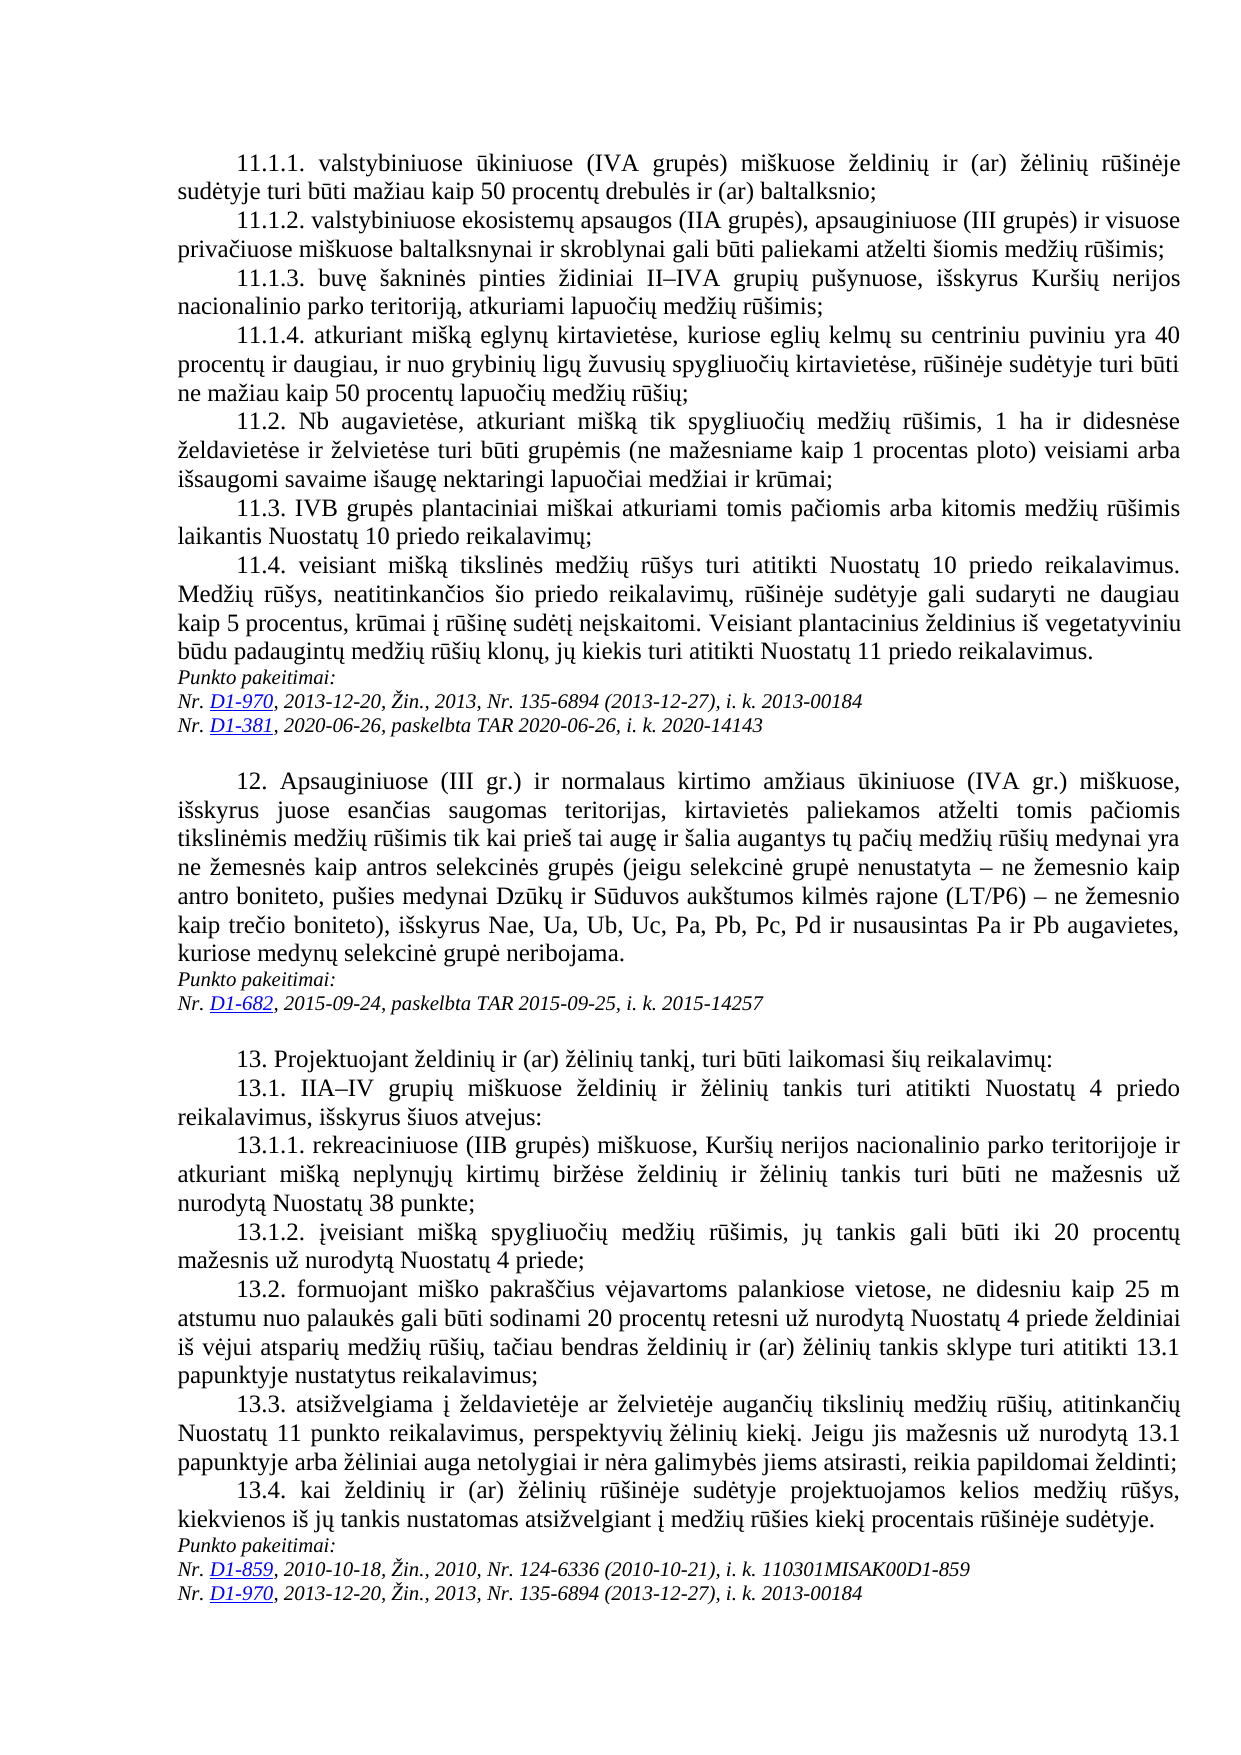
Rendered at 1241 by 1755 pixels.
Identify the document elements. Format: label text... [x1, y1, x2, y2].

text 11.2. Nb augavietėse, atkuriant mišką tik spygliuočių medžių rūšimis, 1 ha ir didesnėse želdavietėse ir želvietėse turi būti grupėmis (ne mažesniame kaip 1 procentas ploto) veisiami arba išsaugomi savaime išaugę nektaringi lapuočiai medžiai ir krūmai; [177, 406, 1181, 493]
text 11.1.4. atkuriant mišką eglynų kirtavietėse, kuriose eglių kelmų su centriniu puviniu yra 40 procentų ir daugiau, ir nuo grybinių ligų žuvusių spygliuočių kirtavietėse, rūšinėje sudėtyje turi būti ne mažiau kaip 50 procentų lapuočių medžių rūšių; [177, 320, 1181, 406]
text Punkto pakeitimai: [177, 1533, 1181, 1557]
text Punkto pakeitimai: [177, 967, 1181, 991]
text Nr. D1-970, 2013-12-20, Žin., 2013, Nr. 135-6894 (2013-12-27), i. k. 2013-00184 [177, 1581, 1181, 1605]
text Nr. D1-682, 2015-09-24, paskelbta TAR 2015-09-25, i. k. 2015-14257 [177, 991, 1181, 1015]
text 13.1.1. rekreaciniuose (IIB grupės) miškuose, Kuršių nerijos nacionalinio parko teritorijoje ir atkuriant mišką neplynųjų kirtimų biržėse želdinių ir žėlinių tankis turi būti ne mažesnis už nurodytą Nuostatų 38 punkte; [177, 1130, 1181, 1217]
text 13.2. formuojant miško pakraščius vėjavartoms palankiose vietose, ne didesniu kaip 25 m atstumu nuo palaukės gali būti sodinami 20 procentų retesni už nurodytą Nuostatų 4 priede želdiniai iš vėjui atsparių medžių rūšių, tačiau bendras želdinių ir (ar) žėlinių tankis sklype turi atitikti 13.1 papunktyje nustatytus reikalavimus; [177, 1274, 1181, 1389]
text 12. Apsauginiuose (III gr.) ir normalaus kirtimo amžiaus ūkiniuose (IVA gr.) miškuose, išskyrus juose esančias saugomas teritorijas, kirtavietės paliekamos atželti tomis pačiomis tikslinėmis medžių rūšimis tik kai prieš tai augę ir šalia augantys tų pačių medžių rūšių medynai yra ne žemesnės kaip antros selekcinės grupės (jeigu selekcinė grupė nenustatyta – ne žemesnio kaip antro boniteto, pušies medynai Dzūkų ir Sūduvos aukštumos kilmės rajone (LT/P6) – ne žemesnio kaip trečio boniteto), išskyrus Nae, Ua, Ub, Uc, Pa, Pb, Pc, Pd ir nusausintas Pa ir Pb augavietes, kuriose medynų selekcinė grupė neribojama. [177, 766, 1181, 967]
text 13. Projektuojant želdinių ir (ar) žėlinių tankį, turi būti laikomasi šių reikalavimų: [177, 1044, 1181, 1073]
text 11.4. veisiant mišką tikslinės medžių rūšys turi atitikti Nuostatų 10 priedo reikalavimus. Medžių rūšys, neatitinkančios šio priedo reikalavimų, rūšinėje sudėtyje gali sudaryti ne daugiau kaip 5 procentus, krūmai į rūšinę sudėtį neįskaitomi. Veisiant plantacinius želdinius iš vegetatyviniu būdu padaugintų medžių rūšių klonų, jų kiekis turi atitikti Nuostatų 11 priedo reikalavimus. [177, 550, 1181, 665]
text 13.1. IIA–IV grupių miškuose želdinių ir žėlinių tankis turi atitikti Nuostatų 4 priedo reikalavimus, išskyrus šiuos atvejus: [177, 1073, 1181, 1130]
text Nr. D1-970, 2013-12-20, Žin., 2013, Nr. 135-6894 (2013-12-27), i. k. 2013-00184 [177, 689, 1181, 713]
text 11.1.1. valstybiniuose ūkiniuose (IVA grupės) miškuose želdinių ir (ar) žėlinių rūšinėje sudėtyje turi būti mažiau kaip 50 procentų drebulės ir (ar) baltalksnio; [177, 148, 1181, 205]
text 13.3. atsižvelgiama į želdavietėje ar želvietėje augančių tikslinių medžių rūšių, atitinkančių Nuostatų 11 punkto reikalavimus, perspektyvių žėlinių kiekį. Jeigu jis mažesnis už nurodytą 13.1 papunktyje arba žėliniai auga netolygiai ir nėra galimybės jiems atsirasti, reikia papildomai želdinti; [177, 1389, 1181, 1475]
text Nr. D1-859, 2010-10-18, Žin., 2010, Nr. 124-6336 (2010-10-21), i. k. 110301MISAK00D1-859 [177, 1557, 1181, 1581]
text 11.1.3. buvę šakninės pinties židiniai II–IVA grupių pušynuose, išskyrus Kuršių nerijos nacionalinio parko teritoriją, atkuriami lapuočių medžių rūšimis; [177, 263, 1181, 320]
text Nr. D1-381, 2020-06-26, paskelbta TAR 2020-06-26, i. k. 2020-14143 [177, 713, 1181, 737]
text 11.1.2. valstybiniuose ekosistemų apsaugos (IIA grupės), apsauginiuose (III grupės) ir visuose privačiuose miškuose baltalksnynai ir skroblynai gali būti paliekami atželti šiomis medžių rūšimis; [177, 205, 1181, 263]
text 11.3. IVB grupės plantaciniai miškai atkuriami tomis pačiomis arba kitomis medžių rūšimis laikantis Nuostatų 10 priedo reikalavimų; [177, 493, 1181, 550]
text 13.4. kai želdinių ir (ar) žėlinių rūšinėje sudėtyje projektuojamos kelios medžių rūšys, kiekvienos iš jų tankis nustatomas atsižvelgiant į medžių rūšies kiekį procentais rūšinėje sudėtyje. [177, 1475, 1181, 1533]
text Punkto pakeitimai: [177, 665, 1181, 689]
text 13.1.2. įveisiant mišką spygliuočių medžių rūšimis, jų tankis gali būti iki 20 procentų mažesnis už nurodytą Nuostatų 4 priede; [177, 1217, 1181, 1274]
